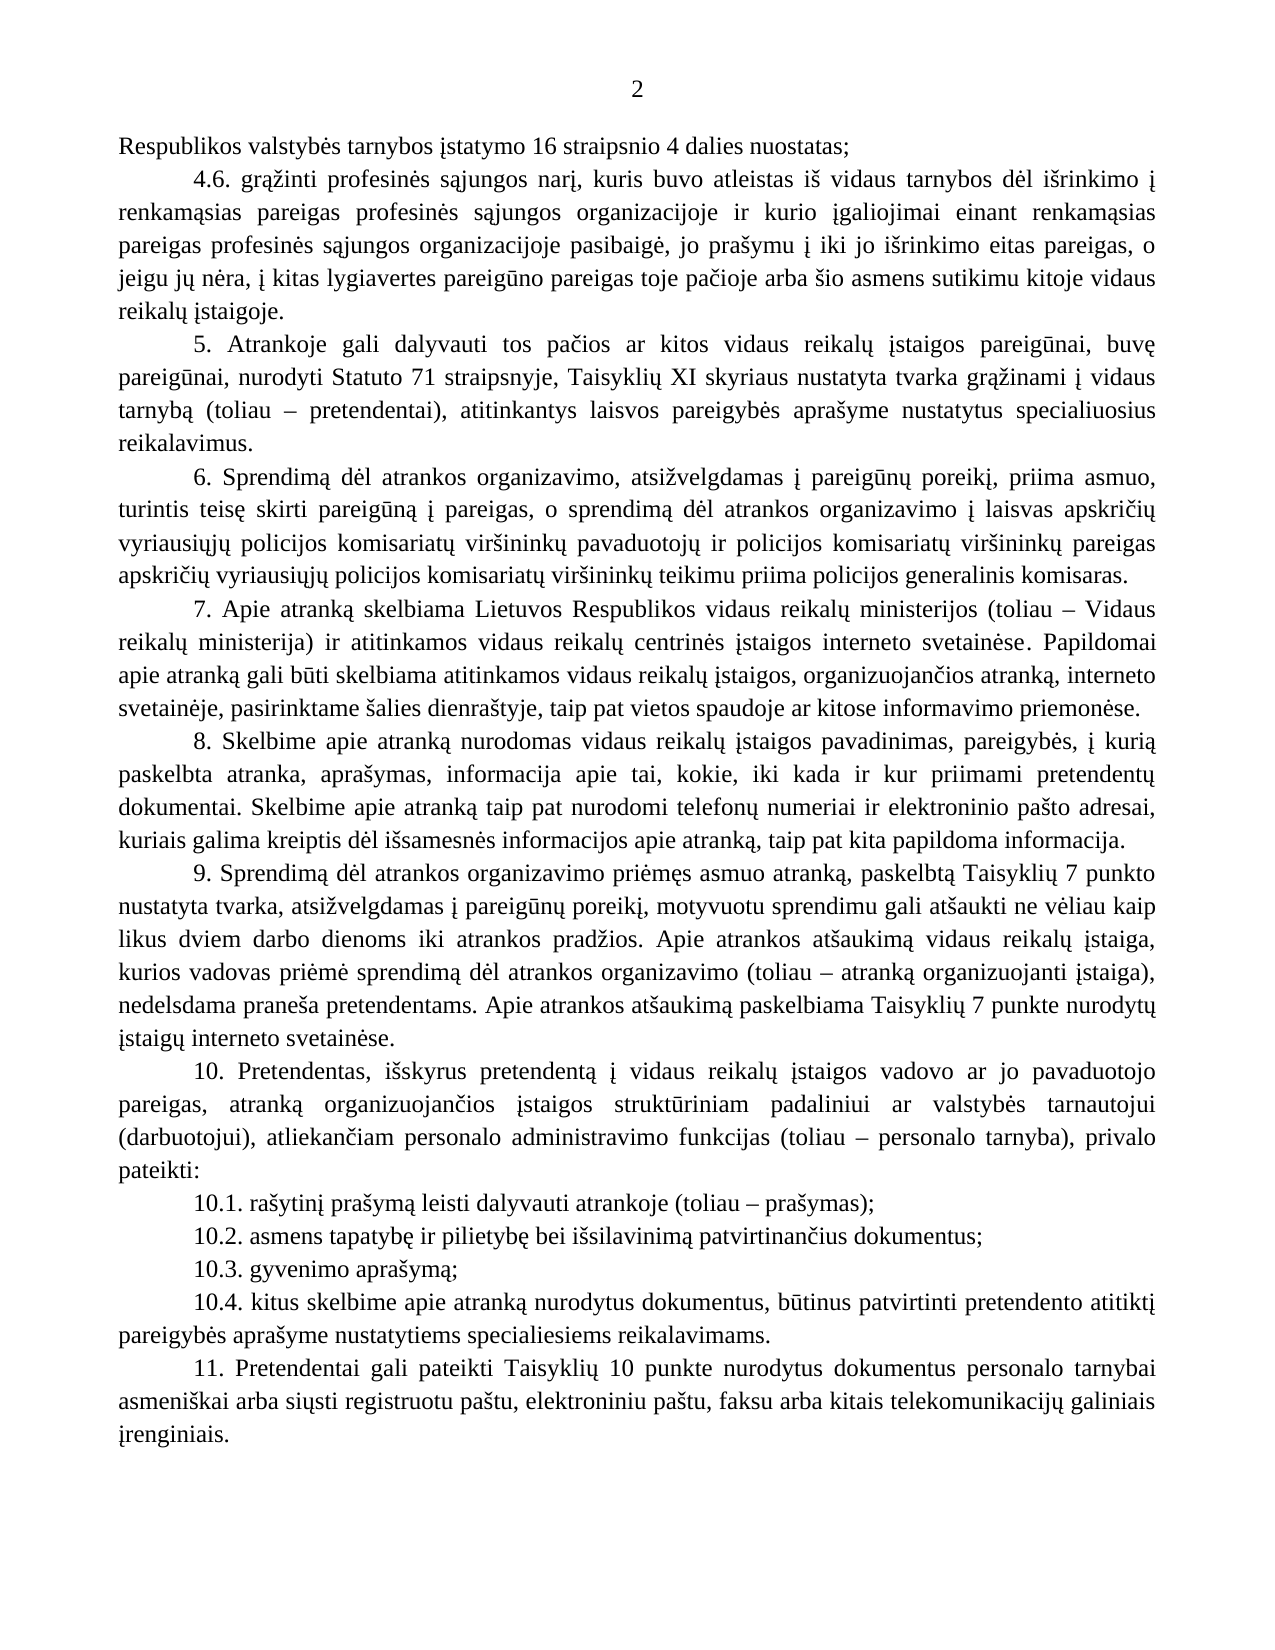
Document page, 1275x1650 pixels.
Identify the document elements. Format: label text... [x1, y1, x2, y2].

text 11. Pretendentai gali pateikti Taisyklių 10 punkte nurodytus dokumentus personalo tarnybai asmeniškai arba siųsti registruotu paštu, elektroniniu paštu, faksu arba kitais telekomunikacijų galiniais įrenginiais. [118, 1353, 1157, 1448]
text 4.6. grąžinti profesinės sąjungos narį, kuris buvo atleistas iš vidaus tarnybos dėl išrinkimo į renkamąsias pareigas profesinės sąjungos organizacijoje ir kurio įgaliojimai einant renkamąsias pareigas profesinės sąjungos organizacijoje pasibaigė, jo prašymu į iki jo išrinkimo eitas pareigas, o jeigu jų nėra, į kitas lygiavertes pareigūno pareigas toje pačioje arba šio asmens sutikimu kitoje vidaus reikalų įstaigoje. [118, 164, 1157, 325]
text 5. Atrankoje gali dalyvauti tos pačios ar kitos vidaus reikalų įstaigos pareigūnai, buvę pareigūnai, nurodyti Statuto 71 straipsnyje, Taisyklių XI skyriaus nustatyta tvarka grąžinami į vidaus tarnybą (toliau – pretendentai), atitinkantys laisvos pareigybės aprašyme nustatytus specialiuosius reikalavimus. [118, 329, 1157, 457]
text 6. Sprendimą dėl atrankos organizavimo, atsižvelgdamas į pareigūnų poreikį, priima asmuo, turintis teisę skirti pareigūną į pareigas, o sprendimą dėl atrankos organizavimo į laisvas apskričių vyriausiųjų policijos komisariatų viršininkų pavaduotojų ir policijos komisariatų viršininkų pareigas apskričių vyriausiųjų policijos komisariatų viršininkų teikimu priima policijos generalinis komisaras. [118, 462, 1157, 589]
text 10.3. gyvenimo aprašymą; [118, 1254, 1157, 1283]
text 8. Skelbime apie atranką nurodomas vidaus reikalų įstaigos pavadinimas, pareigybės, į kurią paskelbta atranka, aprašymas, informacija apie tai, kokie, iki kada ir kur priimami pretendentų dokumentai. Skelbime apie atranką taip pat nurodomi telefonų numeriai ir elektroninio pašto adresai, kuriais galima kreiptis dėl išsamesnės informacijos apie atranką, taip pat kita papildoma informacija. [118, 726, 1157, 853]
text 9. Sprendimą dėl atrankos organizavimo priėmęs asmuo atranką, paskelbtą Taisyklių 7 punkto nustatyta tvarka, atsižvelgdamas į pareigūnų poreikį, motyvuotu sprendimu gali atšaukti ne vėliau kaip likus dviem darbo dienoms iki atrankos pradžios. Apie atrankos atšaukimą vidaus reikalų įstaiga, kurios vadovas priėmė sprendimą dėl atrankos organizavimo (toliau – atranką organizuojanti įstaiga), nedelsdama praneša pretendentams. Apie atrankos atšaukimą paskelbiama Taisyklių 7 punkte nurodytų įstaigų interneto svetainėse. [118, 858, 1157, 1052]
text 10.2. asmens tapatybę ir pilietybę bei išsilavinimą patvirtinančius dokumentus; [118, 1221, 1157, 1250]
text Respublikos valstybės tarnybos įstatymo 16 straipsnio 4 dalies nuostatas; [118, 131, 1157, 160]
text 10.4. kitus skelbime apie atranką nurodytus dokumentus, būtinus patvirtinti pretendento atitiktį pareigybės aprašyme nustatytiems specialiesiems reikalavimams. [118, 1287, 1157, 1349]
text 10. Pretendentas, išskyrus pretendentą į vidaus reikalų įstaigos vadovo ar jo pavaduotojo pareigas, atranką organizuojančios įstaigos struktūriniam padaliniui ar valstybės tarnautojui (darbuotojui), atliekančiam personalo administravimo funkcijas (toliau – personalo tarnyba), privalo pateikti: [118, 1056, 1157, 1184]
text 7. Apie atranką skelbiama Lietuvos Respublikos vidaus reikalų ministerijos (toliau – Vidaus reikalų ministerija) ir atitinkamos vidaus reikalų centrinės įstaigos interneto svetainėse. Papildomai apie atranką gali būti skelbiama atitinkamos vidaus reikalų įstaigos, organizuojančios atranką, interneto svetainėje, pasirinktame šalies dienraštyje, taip pat vietos spaudoje ar kitose informavimo priemonėse. [118, 594, 1157, 721]
text 10.1. rašytinį prašymą leisti dalyvauti atrankoje (toliau – prašymas); [118, 1188, 1157, 1217]
